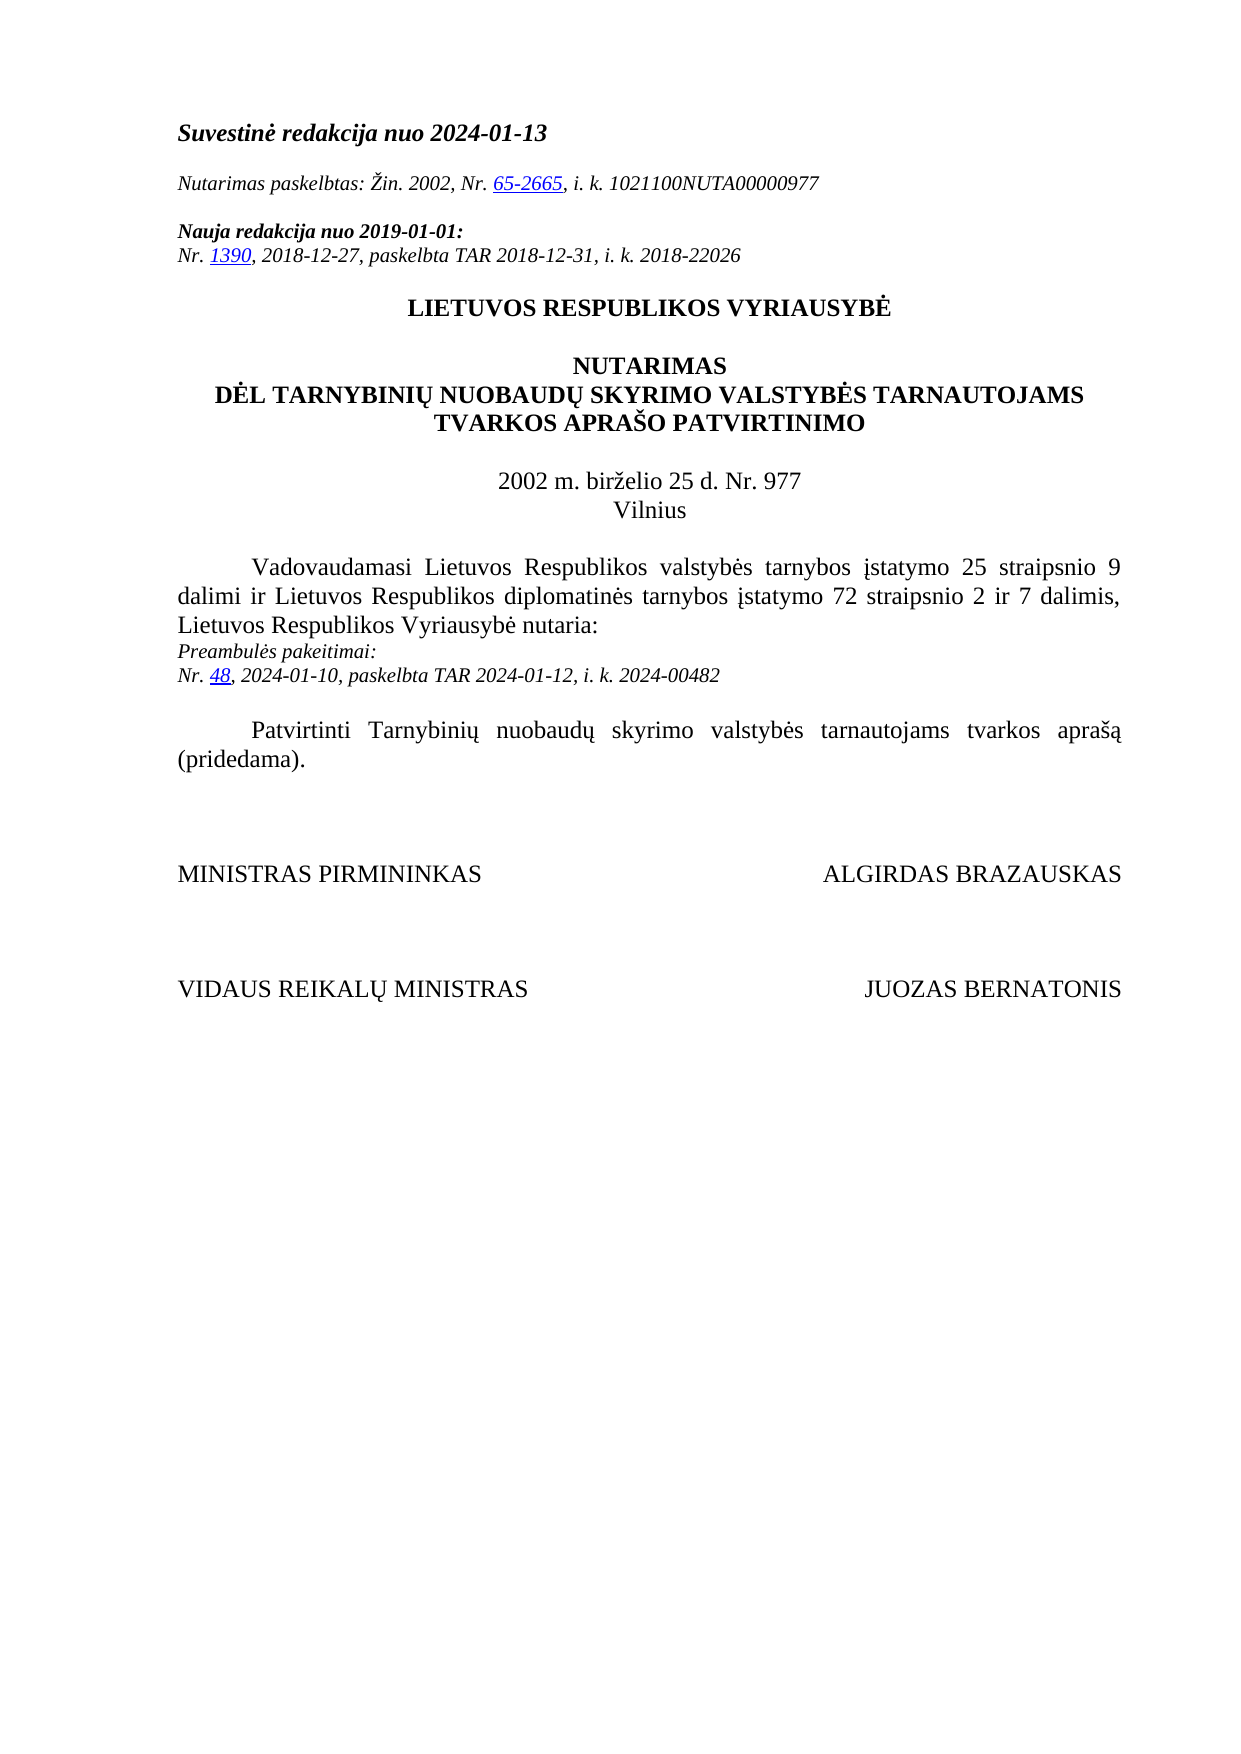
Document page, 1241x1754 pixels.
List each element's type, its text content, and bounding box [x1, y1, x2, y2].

text Suvestinė redakcija nuo 2024-01-13 [177, 118, 1122, 147]
text Vilnius [177, 495, 1122, 523]
text Nutarimas paskelbtas: Žin. 2002, Nr. 65-2665, i. k. 1021100NUTA00000977 [177, 171, 1122, 195]
text Vadovaudamasi Lietuvos Respublikos valstybės tarnybos įstatymo 25 straipsnio 9 dalimi ir Lietuvos Respublikos diplomatinės tarnybos įstatymo 72 straipsnio 2 ir 7 dalimis, Lietuvos Respublikos Vyriausybė nutaria: [177, 552, 1122, 638]
text MINISTRAS PIRMININKAS ALGIRDAS BRAZAUSKAS [177, 859, 1122, 888]
text DĖL TARNYBINIŲ NUOBAUDŲ SKYRIMO VALSTYBĖS TARNAUTOJAMS TVARKOS APRAŠO PATVIRTINIMO [177, 380, 1122, 437]
text Patvirtinti Tarnybinių nuobaudų skyrimo valstybės tarnautojams tvarkos aprašą (pridedama). [177, 715, 1122, 773]
text NUTARIMAS [177, 351, 1122, 380]
text Preambulės pakeitimai: [177, 638, 1122, 663]
text Nauja redakcija nuo 2019-01-01: [177, 219, 1122, 243]
text VIDAUS REIKALŲ MINISTRAS JUOZAS BERNATONIS [177, 974, 1122, 1003]
text LIETUVOS RESPUBLIKOS VYRIAUSYBĖ [177, 293, 1122, 322]
text Nr. 48, 2024-01-10, paskelbta TAR 2024-01-12, i. k. 2024-00482 [177, 663, 1122, 687]
text Nr. 1390, 2018-12-27, paskelbta TAR 2018-12-31, i. k. 2018-22026 [177, 243, 1122, 267]
text 2002 m. birželio 25 d. Nr. 977 [177, 466, 1122, 495]
